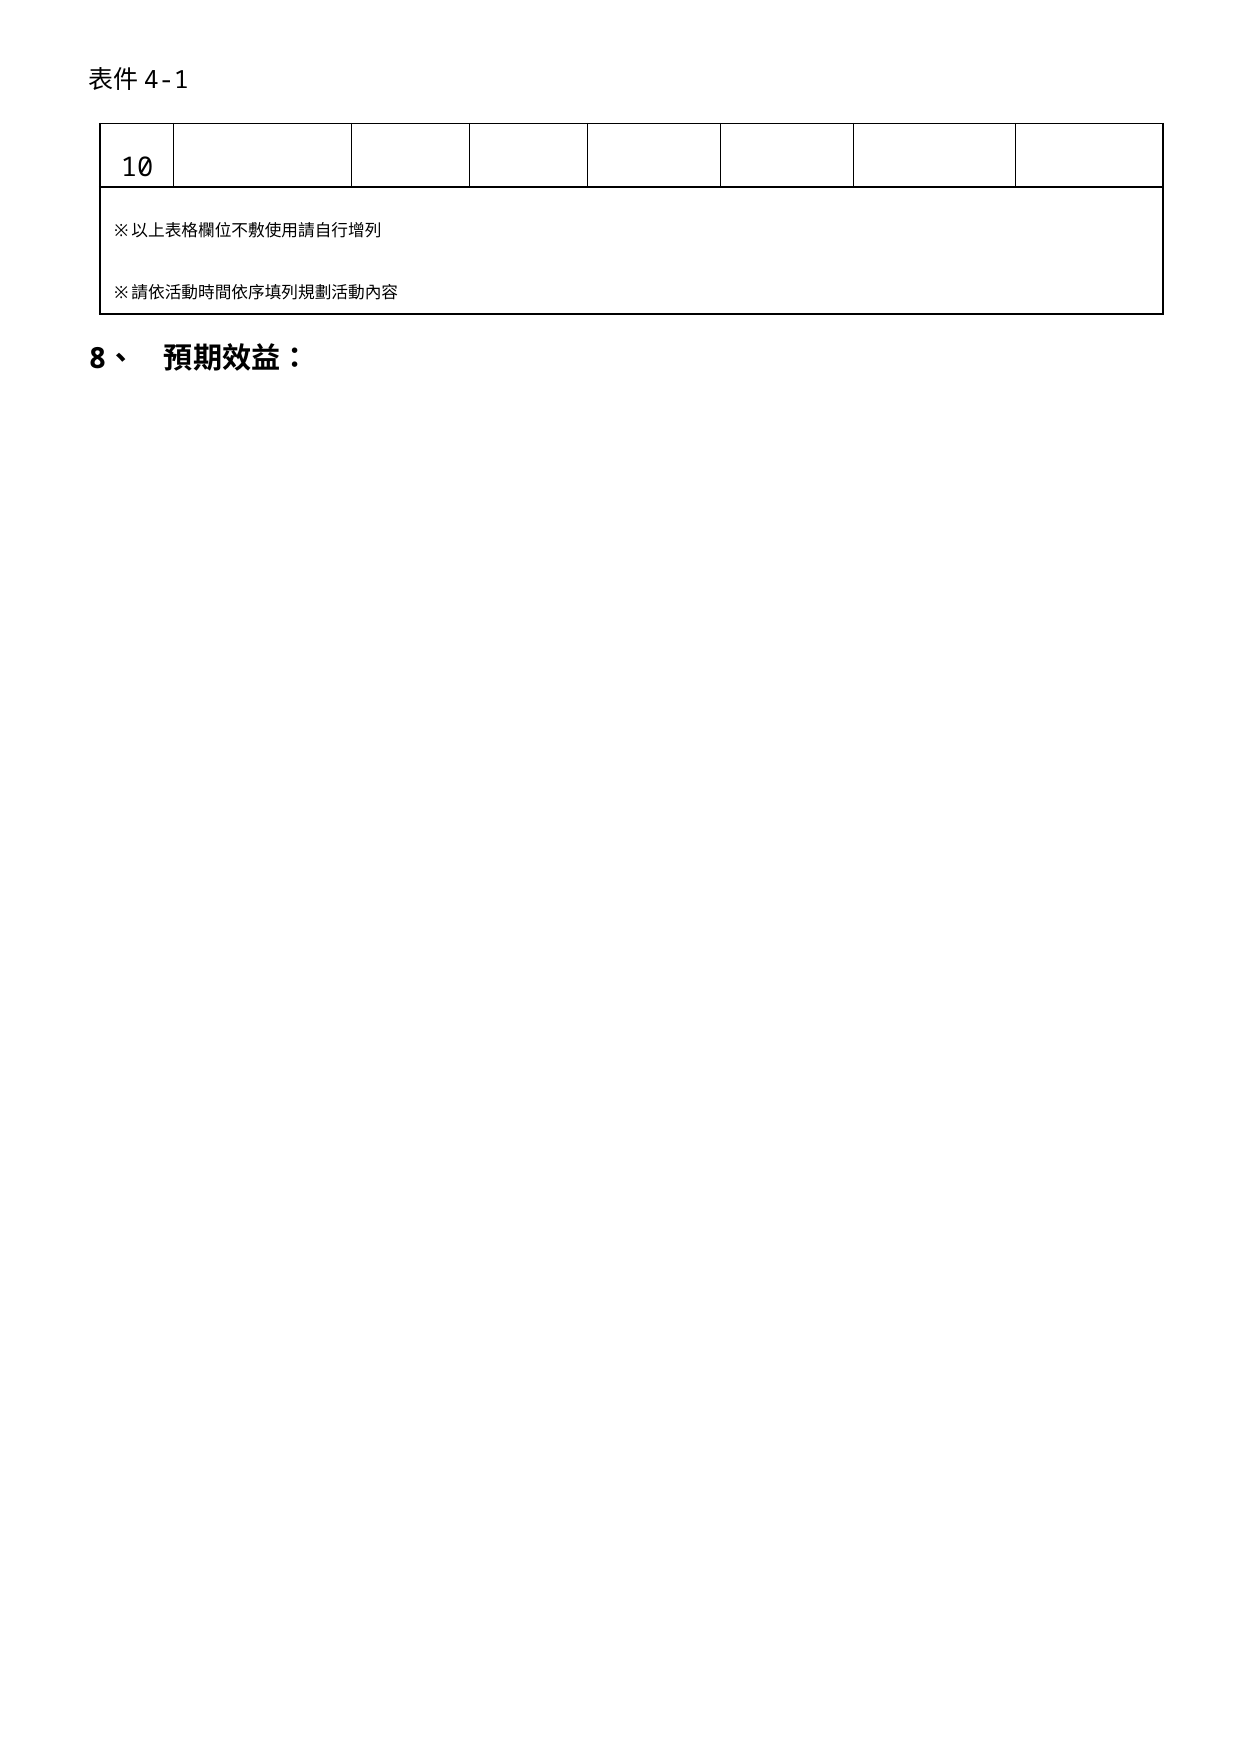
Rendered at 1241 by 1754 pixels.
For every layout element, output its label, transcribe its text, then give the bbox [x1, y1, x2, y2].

table_cell [352, 124, 469, 186]
table_cell 10 [101, 124, 173, 186]
table_cell ※以上表格欄位不敷使用請自行增列 ※請依活動時間依序填列規劃活動內容 [101, 188, 1162, 312]
table_cell [588, 124, 720, 186]
table_cell [470, 124, 587, 186]
table_cell [854, 124, 1015, 186]
list 預期效益： [89, 314, 1152, 377]
table_cell [721, 124, 853, 186]
table_cell [1016, 124, 1162, 186]
table_cell [174, 124, 351, 186]
